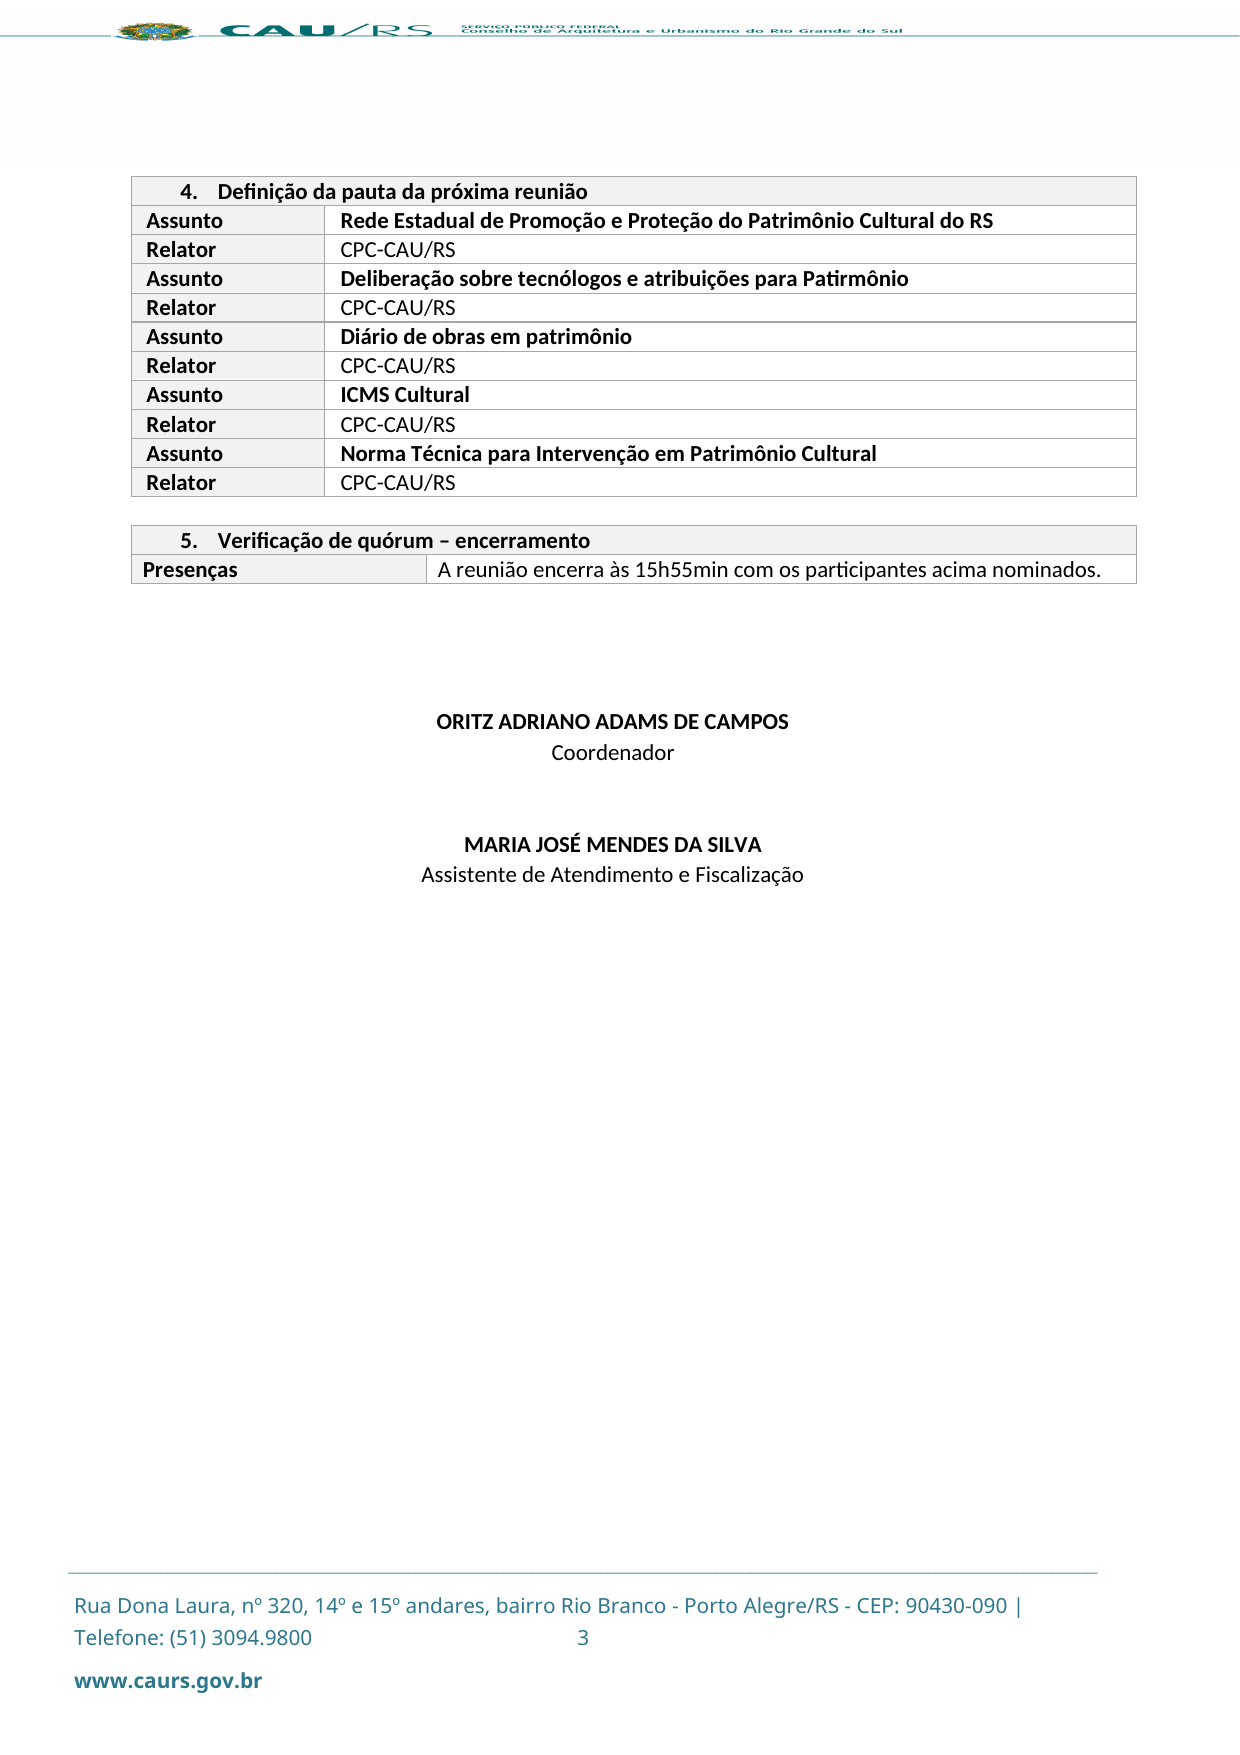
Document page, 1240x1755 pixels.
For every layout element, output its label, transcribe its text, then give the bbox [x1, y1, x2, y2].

table_cell CPC-CAU/RS [325, 294, 1136, 321]
table_cell Assunto [132, 323, 324, 351]
table_cell Relator [132, 235, 324, 263]
table_cell Rede Estadual de Promoção e Proteção do Patrimônio Cultural do RS [325, 206, 1136, 234]
table_cell Relator [132, 352, 324, 379]
table_cell Verificação de quórum – encerramento [132, 526, 1136, 554]
table_cell CPC-CAU/RS [325, 468, 1136, 496]
table_cell ICMS Cultural [325, 381, 1136, 409]
text ORITZ ADRIANO ADAMS DE CAMPOS [133, 707, 1093, 735]
text Coordenador [133, 738, 1093, 766]
table_cell CPC-CAU/RS [325, 235, 1136, 263]
table_cell [131, 497, 1136, 525]
table_cell Relator [132, 294, 324, 321]
table_cell Assunto [132, 381, 324, 409]
table_cell Definição da pauta da próxima reunião [132, 177, 1136, 205]
text MARIA JOSÉ MENDES DA SILVA [133, 830, 1093, 858]
table_cell Deliberação sobre tecnólogos e atribuições para Patirmônio [325, 264, 1136, 292]
table_cell Assunto [132, 439, 324, 467]
table_cell Presenças [132, 555, 426, 583]
table_cell Assunto [132, 264, 324, 292]
table_cell CPC-CAU/RS [325, 352, 1136, 379]
table_cell Diário de obras em patrimônio [325, 323, 1136, 351]
table_cell Relator [132, 468, 324, 496]
table_cell Norma Técnica para Intervenção em Patrimônio Cultural [325, 439, 1136, 467]
text Assistente de Atendimento e Fiscalização [133, 861, 1093, 889]
table_cell CPC-CAU/RS [325, 410, 1136, 438]
table_cell A reunião encerra às 15h55min com os participantes acima nominados. [427, 555, 1136, 583]
table_cell Relator [132, 410, 324, 438]
table_cell Assunto [132, 206, 324, 234]
